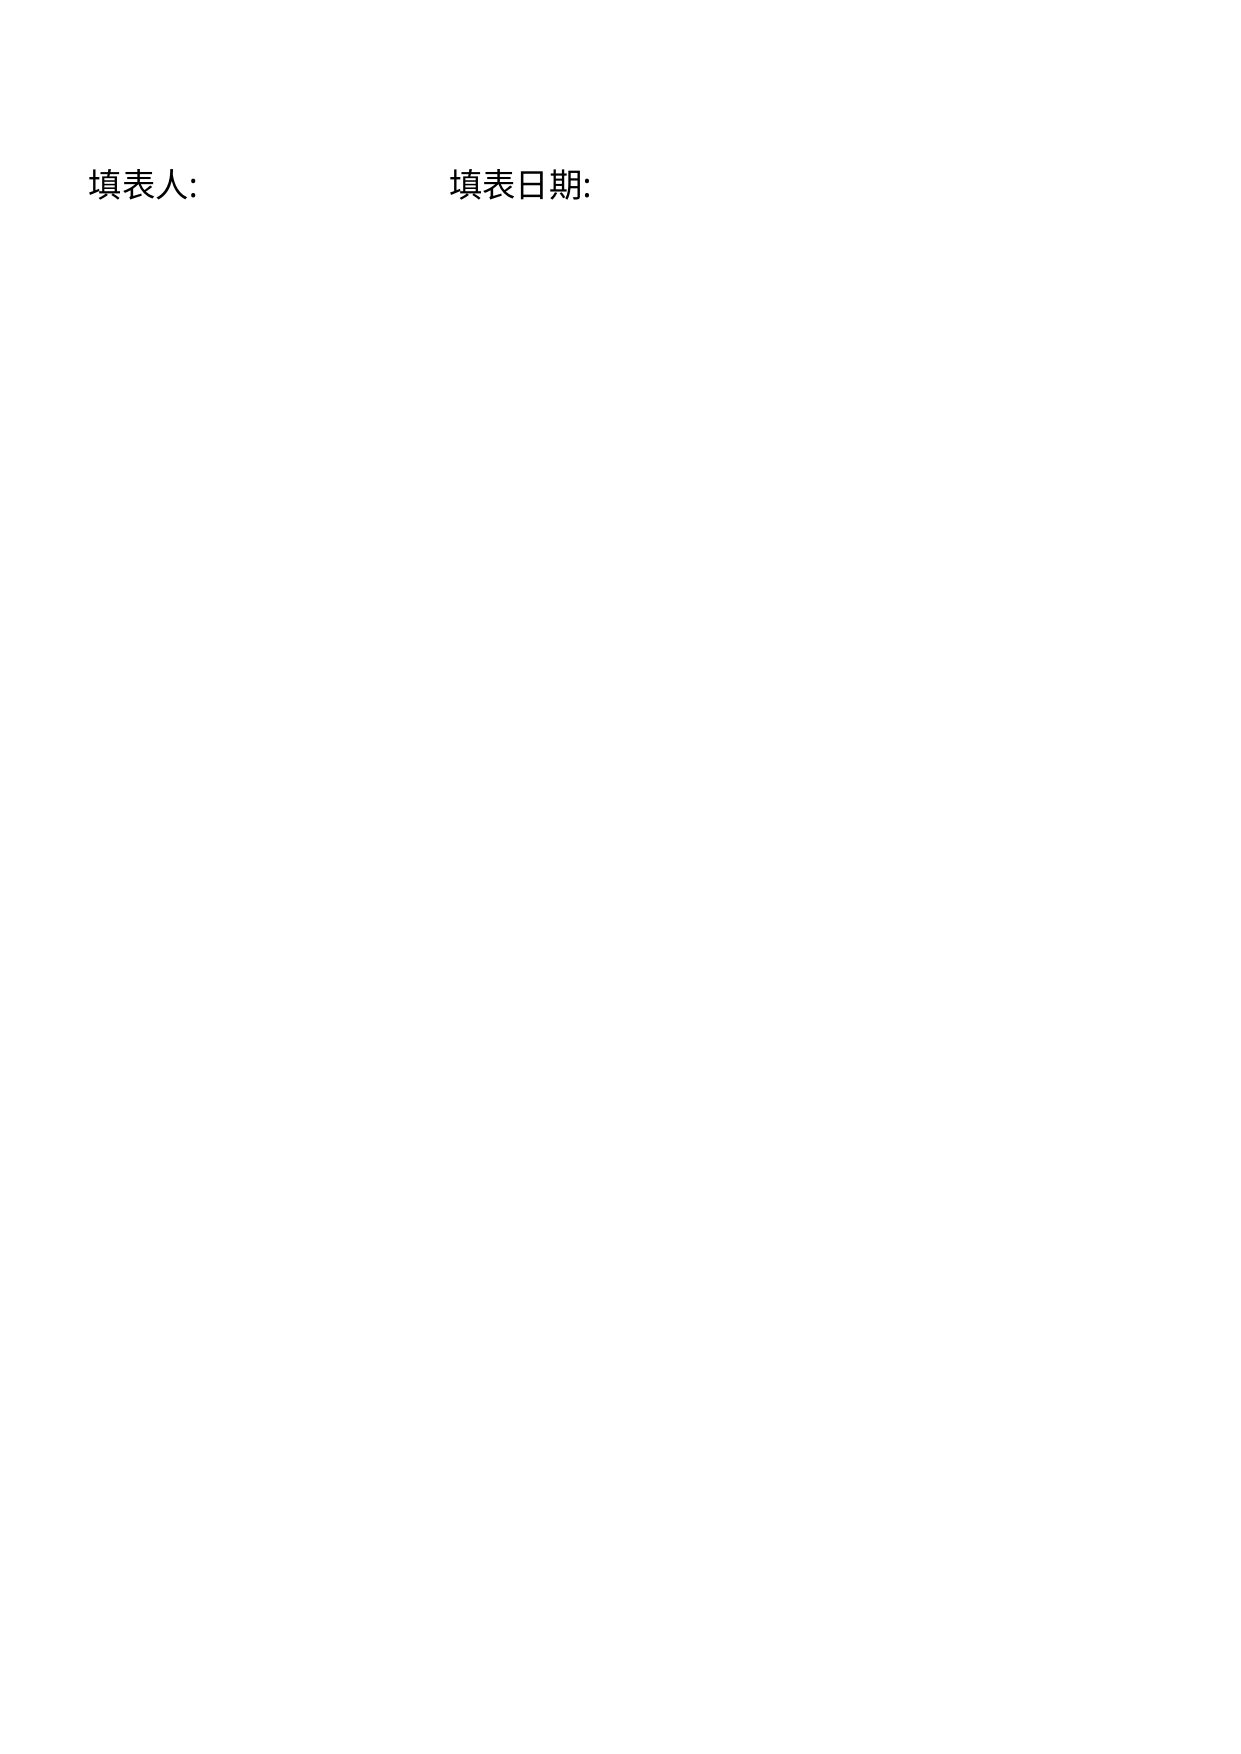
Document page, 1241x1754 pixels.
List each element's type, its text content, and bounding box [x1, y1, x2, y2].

text 填表人: 填表日期: [89, 146, 1152, 221]
